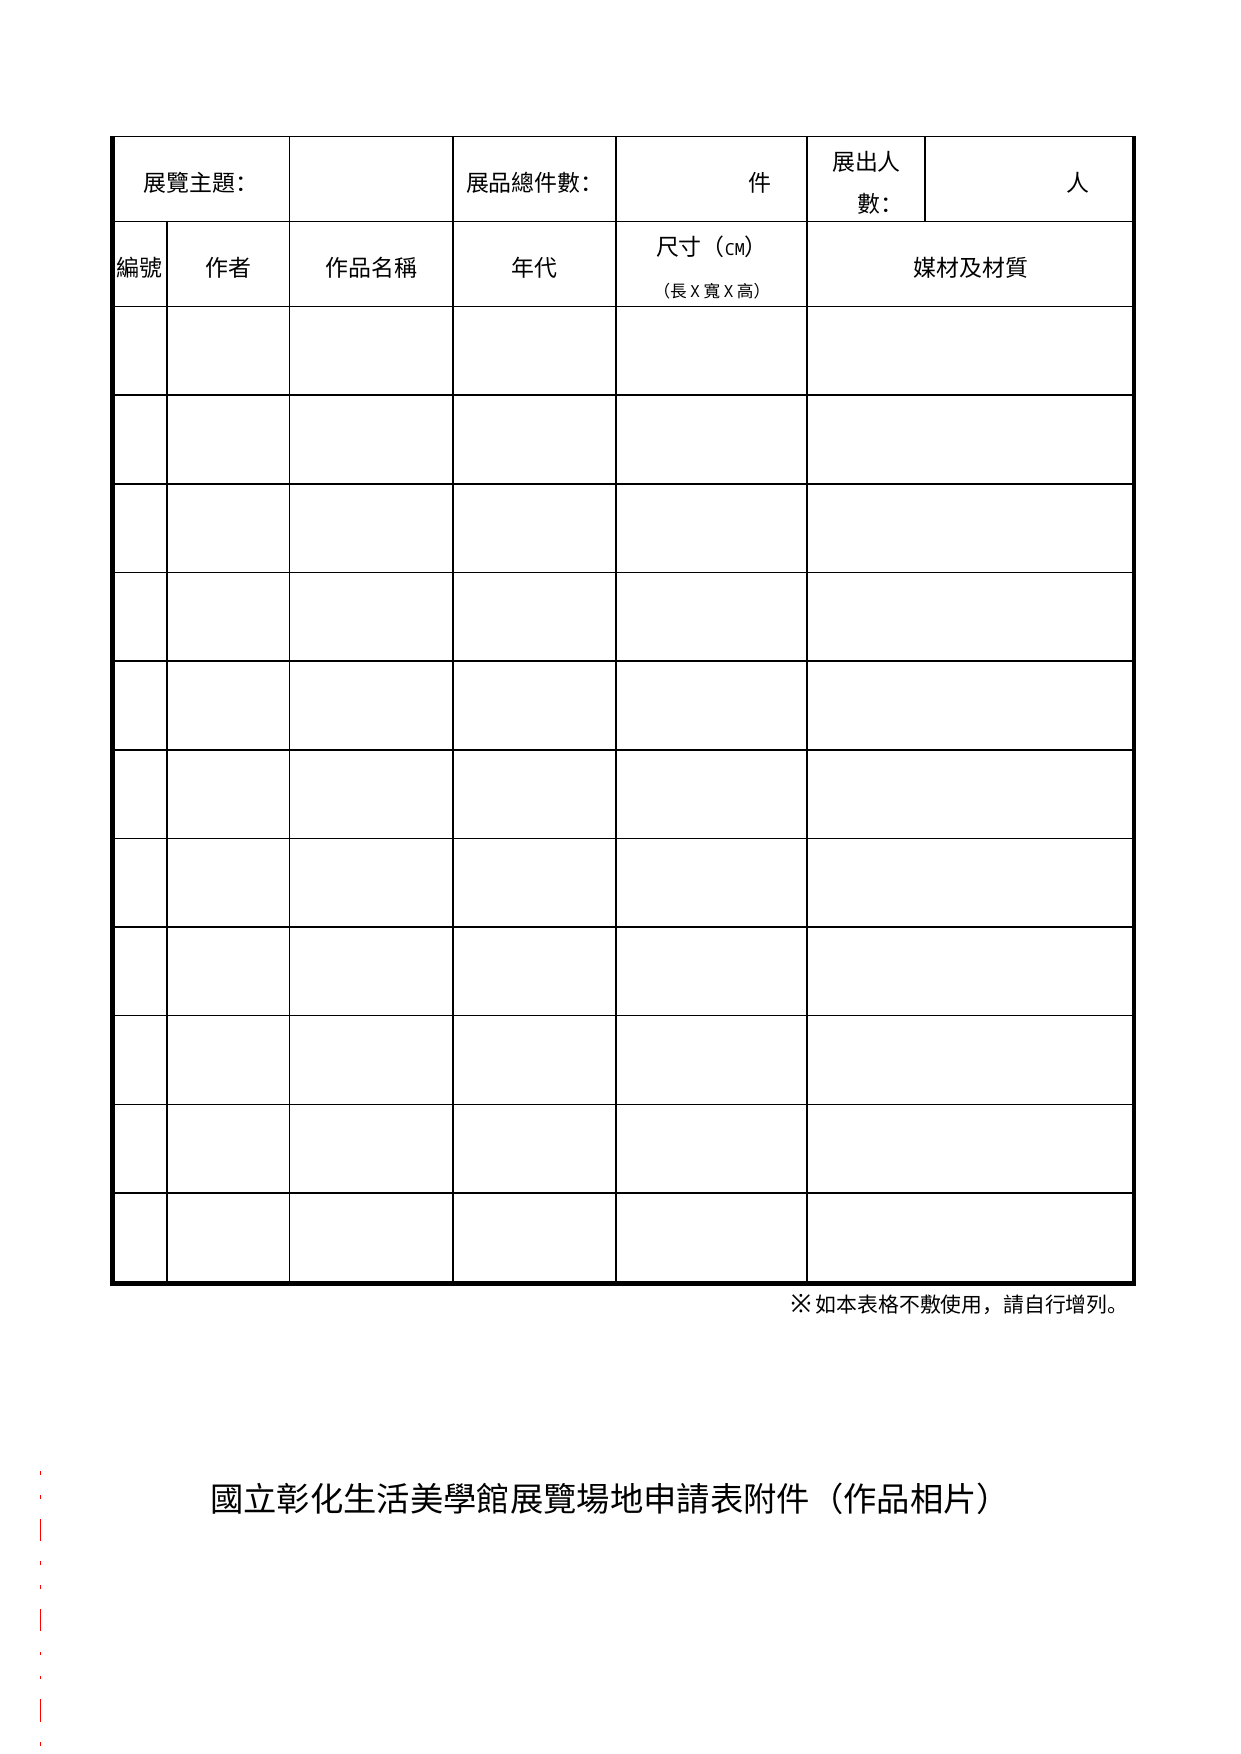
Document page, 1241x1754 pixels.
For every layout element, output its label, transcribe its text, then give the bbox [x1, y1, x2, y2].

table_cell 編號 [115, 222, 166, 306]
table_cell 尺寸（CM） （長X寬X高） [617, 222, 806, 306]
table_cell [168, 662, 289, 749]
table_cell 媒材及材質 [808, 222, 1132, 306]
table_cell [290, 573, 452, 660]
table_cell [115, 1194, 166, 1281]
table_cell [617, 307, 806, 394]
table_cell [808, 751, 1132, 837]
table_cell [617, 928, 806, 1015]
table_cell [617, 1016, 806, 1103]
table_cell [808, 928, 1132, 1015]
table_cell [168, 1105, 289, 1192]
table_cell [617, 573, 806, 660]
table_cell [617, 485, 806, 572]
table_cell [808, 307, 1132, 394]
table_cell [808, 1016, 1132, 1103]
table_cell [454, 1016, 615, 1103]
table_cell 作者 [168, 222, 289, 306]
table_cell [617, 1105, 806, 1192]
table_cell [290, 662, 452, 749]
table_cell [168, 573, 289, 660]
table_cell [115, 485, 166, 572]
table_cell [808, 1105, 1132, 1192]
table_cell [808, 396, 1132, 483]
table_cell [454, 396, 615, 483]
table_cell 件 [617, 137, 806, 221]
table_cell [290, 839, 452, 926]
table_cell [617, 1194, 806, 1281]
table_cell 作品名稱 [290, 222, 452, 306]
table_cell [115, 573, 166, 660]
table_cell [115, 839, 166, 926]
table_cell [454, 1105, 615, 1192]
table_cell [290, 928, 452, 1015]
list 如本表格不敷使用，請自行增列。 [112, 1286, 1128, 1319]
table_cell [115, 751, 166, 837]
table_cell 展出人數： [808, 137, 924, 221]
table_cell [115, 928, 166, 1015]
table_cell 年代 [454, 222, 615, 306]
table_cell [454, 1194, 615, 1281]
table_cell [808, 573, 1132, 660]
table_cell [290, 307, 452, 394]
table_cell [454, 307, 615, 394]
table_cell [290, 396, 452, 483]
table_cell [617, 839, 806, 926]
text 國立彰化生活美學館展覽場地申請表附件（作品相片） [112, 1473, 1107, 1521]
table_cell [115, 1016, 166, 1103]
table_cell [454, 751, 615, 837]
table_cell [115, 1105, 166, 1192]
table_cell [617, 662, 806, 749]
table_cell [290, 1016, 452, 1103]
table_cell [290, 751, 452, 837]
table_cell [168, 1194, 289, 1281]
table_cell [115, 396, 166, 483]
table_cell 人 [926, 137, 1132, 221]
table_cell [168, 751, 289, 837]
table_cell [168, 1016, 289, 1103]
table_cell [290, 137, 452, 221]
table_cell [454, 928, 615, 1015]
table_cell [168, 485, 289, 572]
table_cell [808, 485, 1132, 572]
table_cell [168, 928, 289, 1015]
table_cell [115, 307, 166, 394]
table_cell [454, 839, 615, 926]
table_cell [290, 485, 452, 572]
table_cell [290, 1105, 452, 1192]
table_cell [808, 839, 1132, 926]
table_cell [168, 396, 289, 483]
table_cell [808, 1194, 1132, 1281]
table_cell [290, 1194, 452, 1281]
table_cell [808, 662, 1132, 749]
table_cell [617, 396, 806, 483]
table_cell [617, 751, 806, 837]
table_cell [454, 485, 615, 572]
table_cell [168, 839, 289, 926]
table_cell [454, 662, 615, 749]
table_cell [168, 307, 289, 394]
table_cell [115, 662, 166, 749]
table_cell 展品總件數： [454, 137, 615, 221]
table_cell 展覽主題： [115, 137, 289, 221]
table_cell [454, 573, 615, 660]
